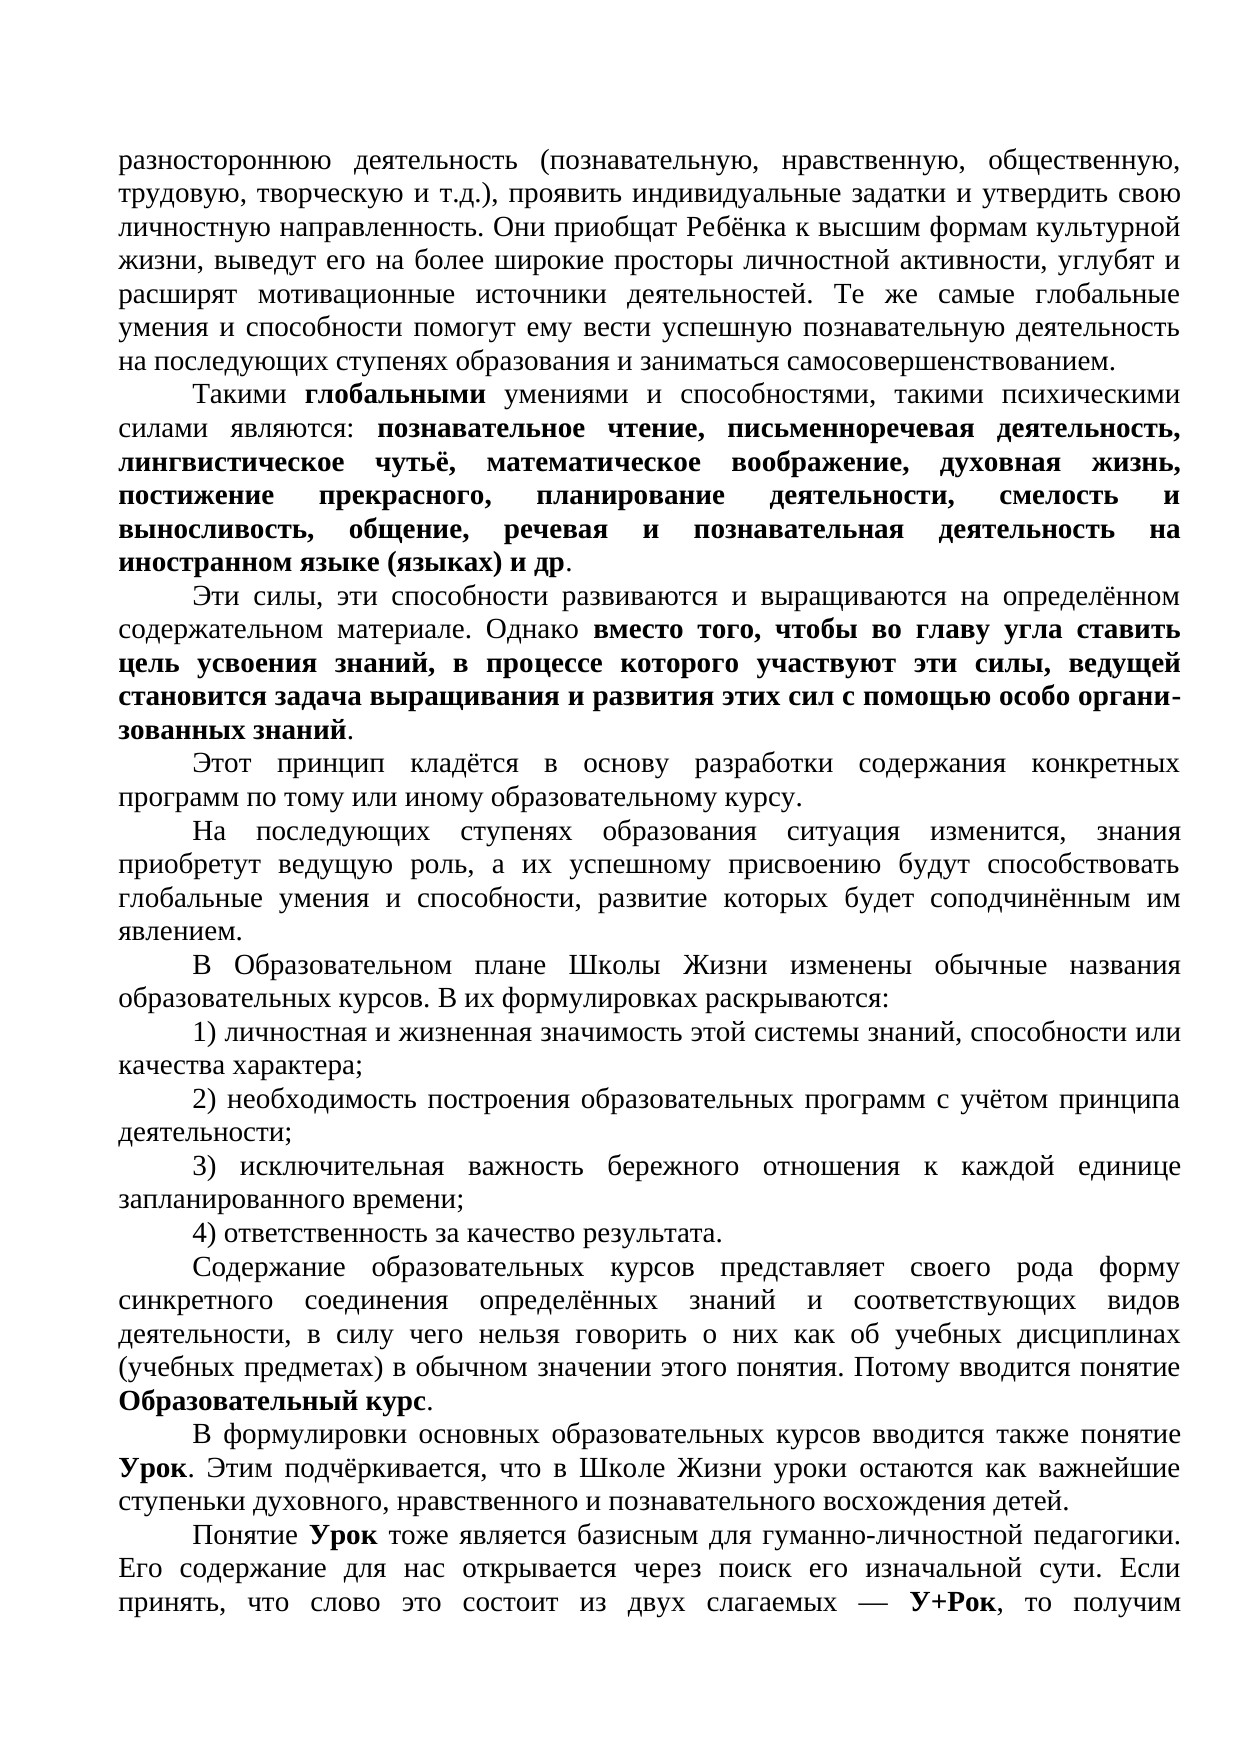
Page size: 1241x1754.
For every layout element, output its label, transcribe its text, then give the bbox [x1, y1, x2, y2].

text Эти силы, эти способности развиваются и выращиваются на определённом содержательном материале. Однако вместо того, чтобы во главу угла ставить цель усвоения знаний, в про­цессе которого участвуют эти силы, ведущей становится зада­ча выращивания и развития этих сил с помощью особо органи­зованных знаний. [118, 578, 1181, 746]
text В Образовательном плане Школы Жизни изменены обыч­ные названия образовательных курсов. В их формулировках раскрываются: [118, 947, 1181, 1014]
text 4) ответственность за качество результата. [118, 1215, 1181, 1249]
text Понятие Урок тоже является базисным для гуманно-лич­ностной педагогики. Его содержание для нас открывается че­рез поиск его изначальной сути. Если принять, что слово это состоит из двух слагаемых — У+Рок, то получим [118, 1517, 1181, 1618]
text 3) исключительная важность бережного отношения к каж­дой единице запланированного времени; [118, 1148, 1181, 1215]
text На последующих ступенях образования ситуация изме­нится, знания приобретут ведущую роль, а их успешному присвоению будут способствовать глобальные умения и спо­собности, развитие которых будет соподчинённым им явле­нием. [118, 813, 1181, 947]
text Содержание образовательных курсов представляет своего рода форму синкретного соединения определённых знаний и соответствующих видов деятельности, в силу чего нельзя го­ворить о них как об учебных дисциплинах (учебных предме­тах) в обычном значении этого понятия. Потому вводится понятие Образовательный курс. [118, 1249, 1181, 1416]
text В формулировки основных образовательных курсов вво­дится также понятие Урок. Этим подчёркивается, что в Шко­ле Жизни уроки остаются как важнейшие ступеньки духов­ного, нравственного и познавательного восхождения детей. [118, 1416, 1181, 1517]
text 1) личностная и жизненная значимость этой системы зна­ний, способности или качества характера; [118, 1014, 1181, 1081]
text Такими глобальными умениями и способностями, такими психическими силами являются: познавательное чтение, письменноречевая деятельность, лингвистическое чутьё, математи­ческое воображение, духовная жизнь, постижение прекрасного, планирование деятельности, смелость и выносливость, обще­ние, речевая и познавательная деятельность на иностранном языке (языках) и др. [118, 377, 1181, 578]
text Этот принцип кладётся в основу разработки содержания конкретных программ по тому или иному образовательному курсу. [118, 746, 1181, 813]
text разностороннюю деятельность (познавательную, нравственную, общественную, трудовую, творческую и т.д.), проявить индивидуальные задатки и ут­вердить свою личностную направленность. Они приобщат Ре­бёнка к высшим формам культурной жизни, выведут его на более широкие просторы личностной активности, углубят и расширят мотивационные источники деятельностей. Те же самые глобальные умения и способности помогут ему вести успешную познавательную деятельность на последующих сту­пенях образования и заниматься самосовершенствованием. [118, 142, 1181, 377]
text 2) необходимость построения образовательных программ с учётом принципа деятельности; [118, 1081, 1181, 1148]
